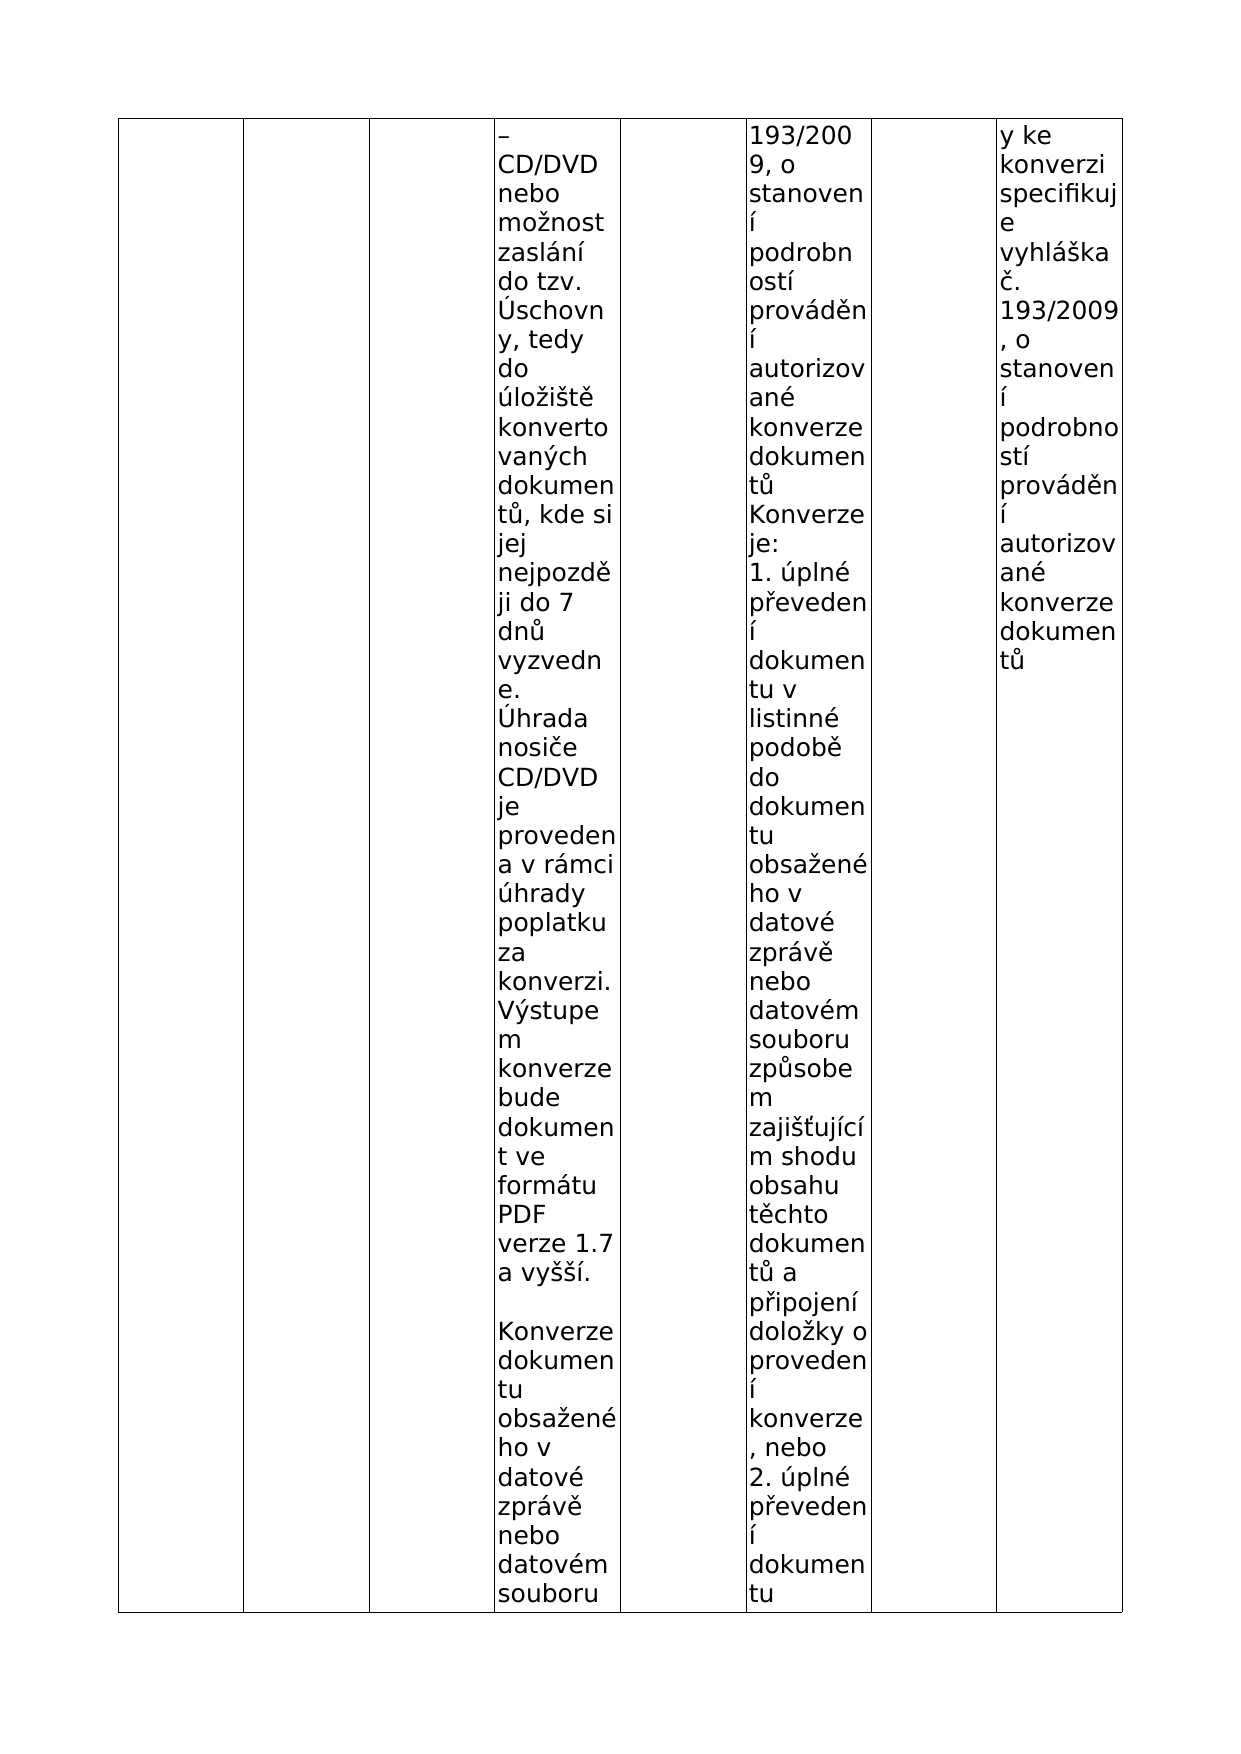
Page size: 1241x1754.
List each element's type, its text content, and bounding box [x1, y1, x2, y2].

table_cell [244, 119, 369, 1612]
table_cell [370, 119, 494, 1612]
table_cell y ke konverzi specifikuje vyhláška č. 193/2009, o stanovení podrobností provádění autorizované konverze dokumentů [997, 119, 1122, 1612]
table_cell [872, 119, 996, 1612]
table_cell [621, 119, 746, 1612]
table_cell 193/2009, o stanovení podrobností provádění autorizované konverze dokumentů Konverze je: 1. úplné převedení dokumentu v listinné podobě do dokumentu obsaženého v datové zprávě nebo datovém souboru způsobem zajišťujícím shodu obsahu těchto dokumentů a připojení doložky o provedení konverze, nebo 2. úplné převedení dokumentu [747, 119, 871, 1612]
table_cell [119, 119, 243, 1612]
table_cell – CD/DVD nebo možnost zaslání do tzv. Úschovny, tedy do úložiště konvertovaných dokumentů, kde si jej nejpozději do 7 dnů vyzvedne. Úhrada nosiče CD/DVD je provedena v rámci úhrady poplatku za konverzi. Výstupem konverze bude dokument ve formátu PDF verze 1.7 a vyšší. Konverze dokumentu obsaženého v datové zprávě nebo datovém souboru [495, 119, 620, 1612]
